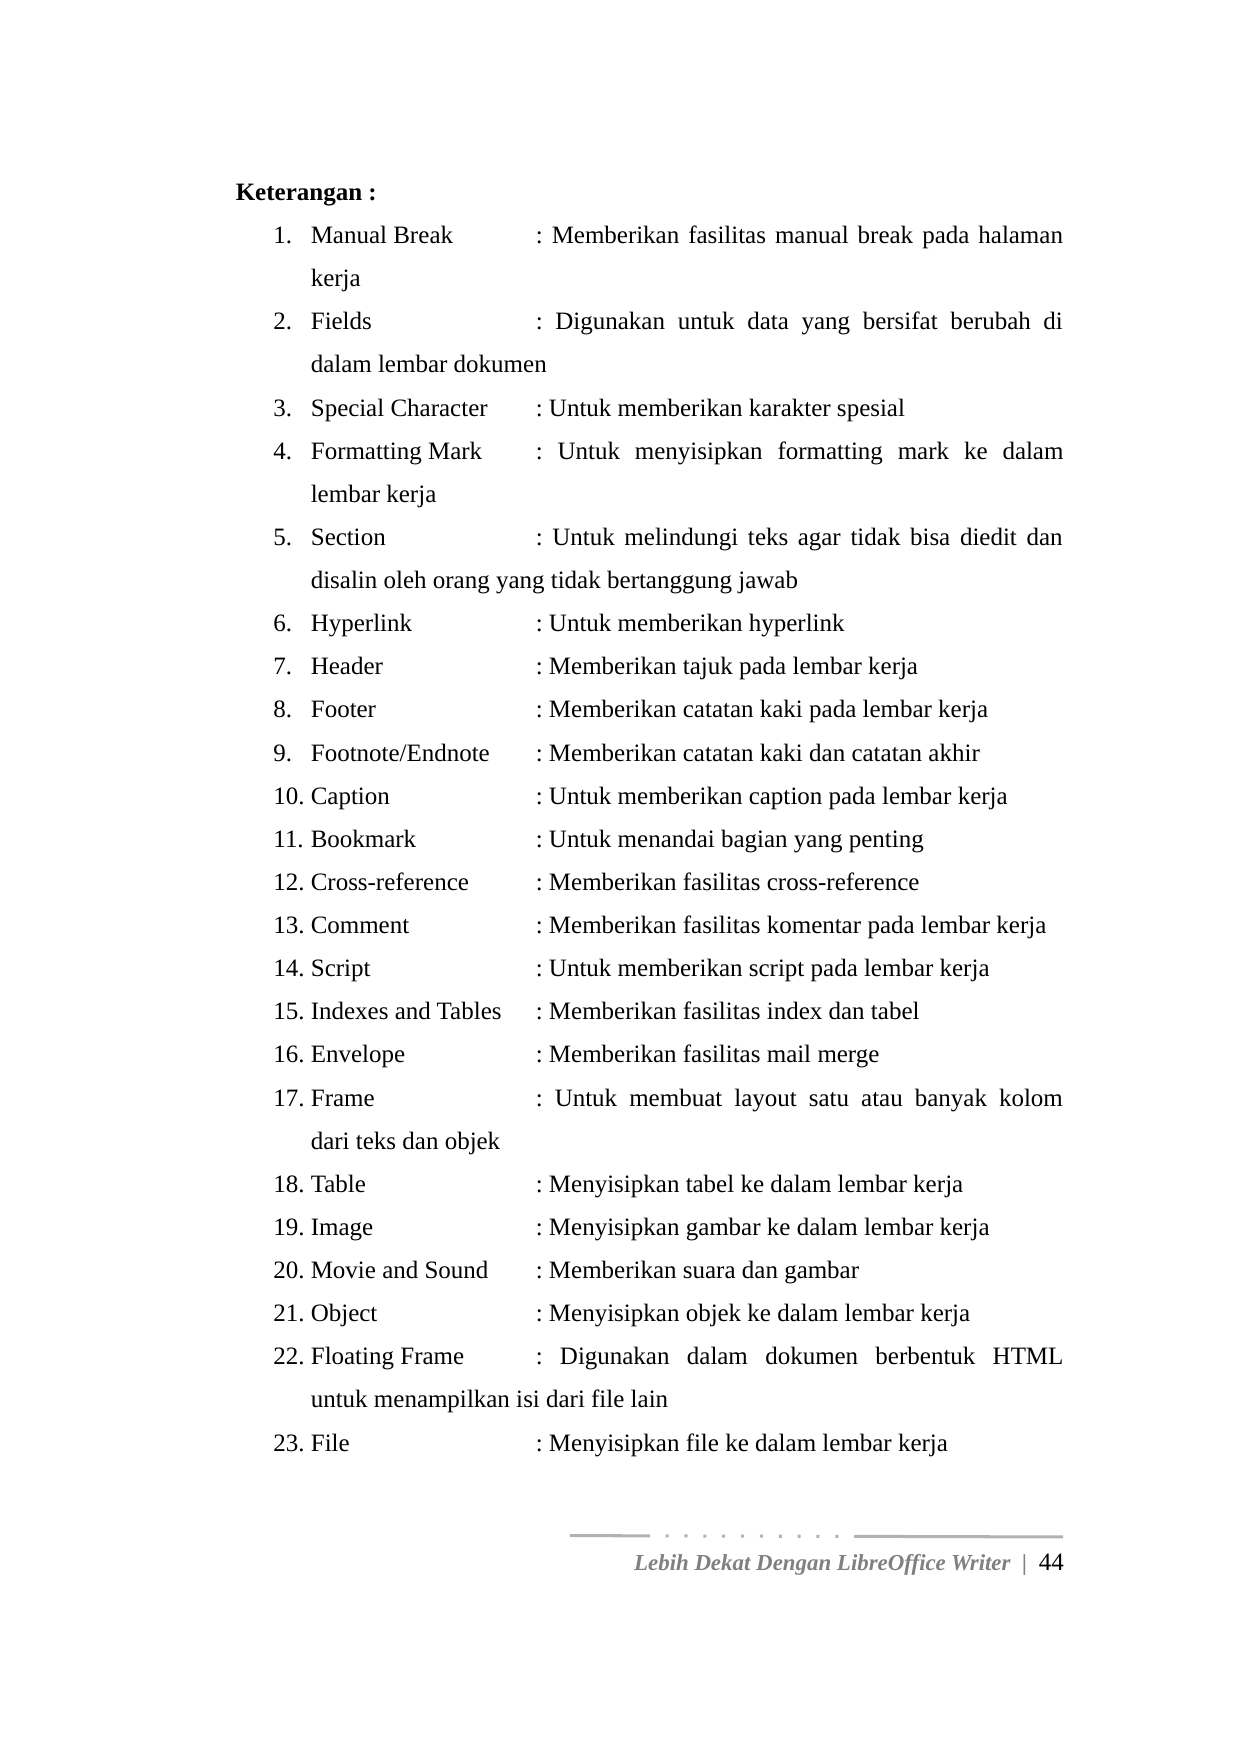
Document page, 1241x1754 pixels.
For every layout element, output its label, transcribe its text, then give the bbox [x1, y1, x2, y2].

list Fields : Digunakan untuk data yang bersifat berubah di dalam lembar dokumen [273, 306, 1063, 378]
list Script : Untuk memberikan script pada lembar kerja [273, 953, 1063, 982]
list Hyperlink : Untuk memberikan hyperlink [273, 608, 1063, 637]
list Formatting Mark : Untuk menyisipkan formatting mark ke dalam lembar kerja [273, 436, 1063, 508]
list File : Menyisipkan file ke dalam lembar kerja [273, 1428, 1063, 1456]
list Floating Frame : Digunakan dalam dokumen berbentuk HTML untuk menampilkan isi dari file lain [273, 1341, 1063, 1413]
list Manual Break : Memberikan fasilitas manual break pada halaman kerja [273, 220, 1063, 292]
list Indexes and Tables : Memberikan fasilitas index dan tabel [273, 996, 1063, 1025]
list Footer : Memberikan catatan kaki pada lembar kerja [273, 694, 1063, 723]
list Frame : Untuk membuat layout satu atau banyak kolom dari teks dan objek [273, 1083, 1063, 1154]
list Header : Memberikan tajuk pada lembar kerja [273, 651, 1063, 680]
list Table : Menyisipkan tabel ke dalam lembar kerja [273, 1169, 1063, 1198]
list Caption : Untuk memberikan caption pada lembar kerja [273, 781, 1063, 809]
list Section : Untuk melindungi teks agar tidak bisa diedit dan disalin oleh orang yang tidak bertanggung jawab [273, 522, 1063, 594]
list Comment : Memberikan fasilitas komentar pada lembar kerja [273, 910, 1063, 939]
list Footnote/Endnote : Memberikan catatan kaki dan catatan akhir [273, 738, 1063, 766]
list Cross-reference : Memberikan fasilitas cross-reference [273, 867, 1063, 896]
list Image : Menyisipkan gambar ke dalam lembar kerja [273, 1212, 1063, 1241]
list Special Character : Untuk memberikan karakter spesial [273, 393, 1063, 421]
text Keterangan : [236, 177, 1063, 206]
list Bookmark : Untuk menandai bagian yang penting [273, 824, 1063, 853]
list Envelope : Memberikan fasilitas mail merge [273, 1039, 1063, 1068]
list Movie and Sound : Memberikan suara dan gambar [273, 1255, 1063, 1284]
list Object : Menyisipkan objek ke dalam lembar kerja [273, 1298, 1063, 1327]
